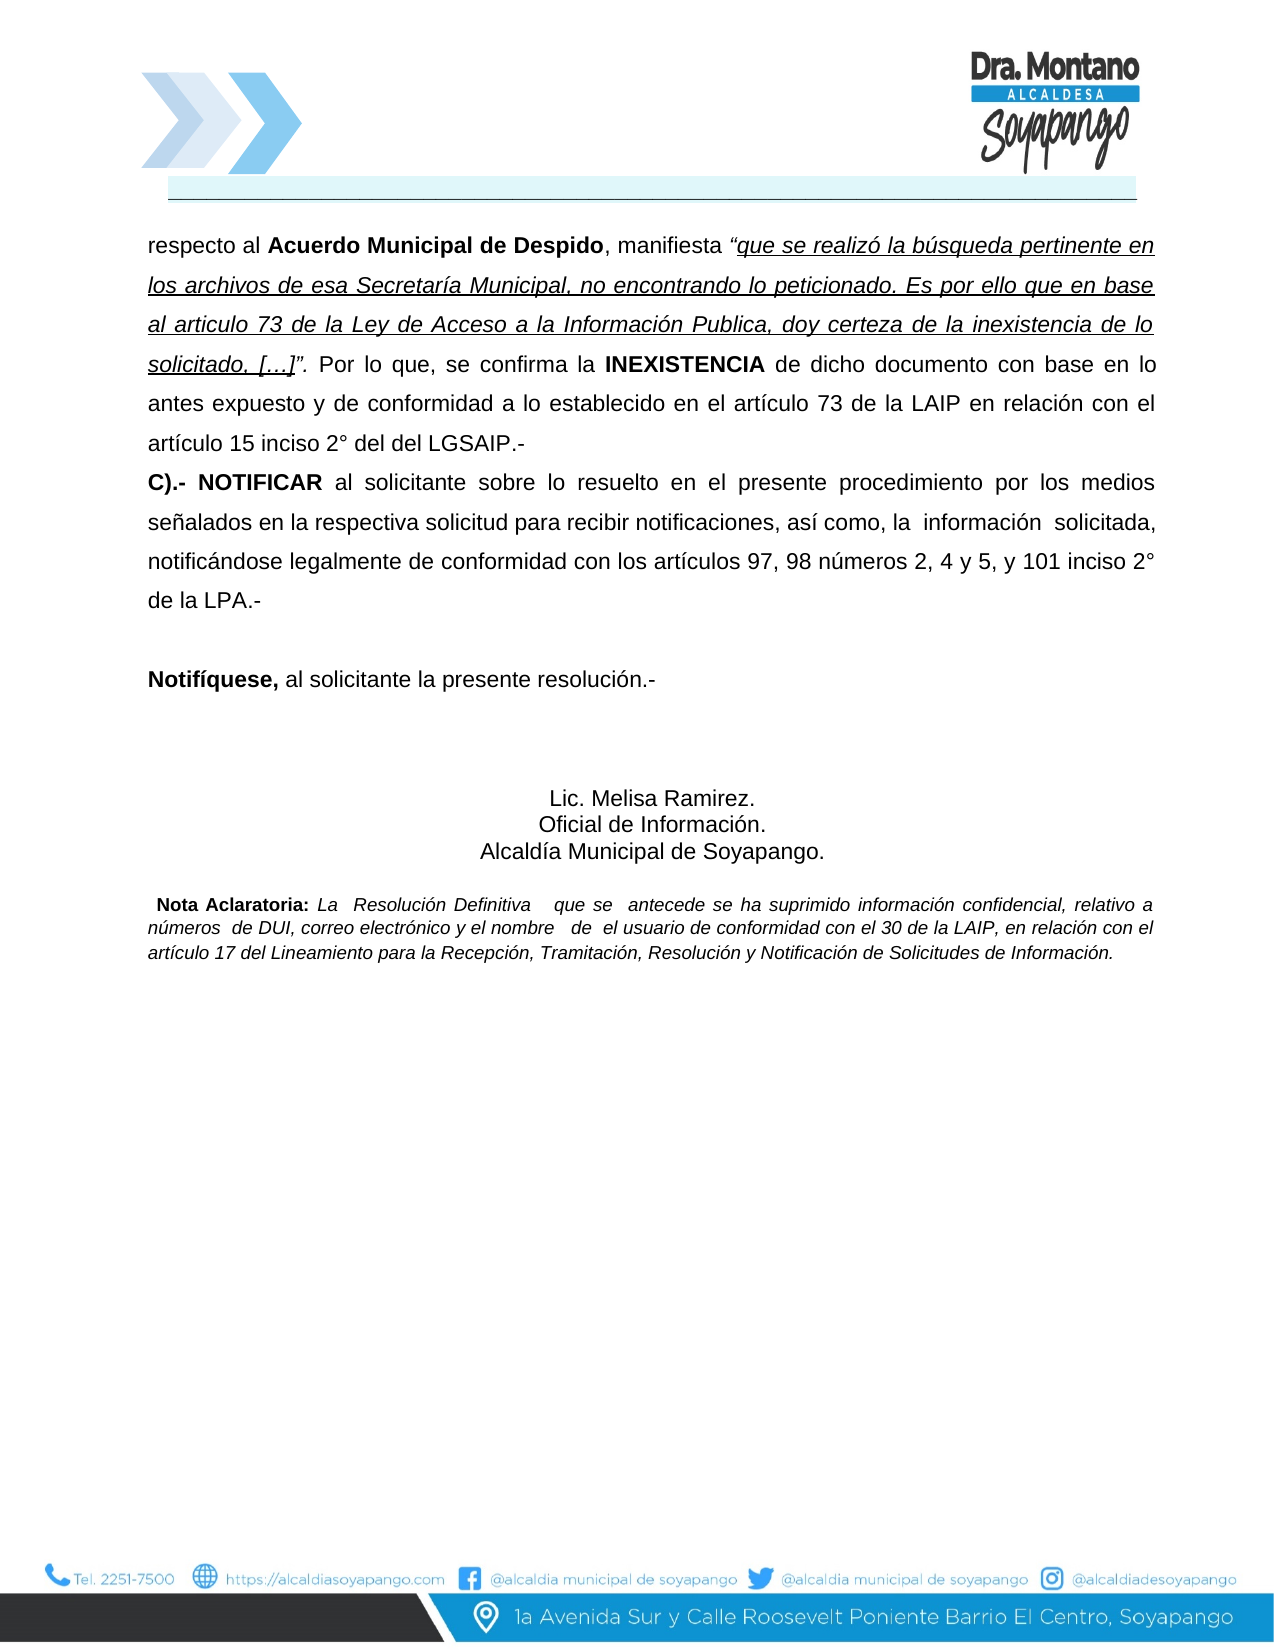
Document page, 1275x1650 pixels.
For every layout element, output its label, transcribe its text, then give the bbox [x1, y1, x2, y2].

text Notifíquese, al solicitante la presente resolución.- [148, 666, 1157, 693]
text Lic. Melisa Ramirez. [148, 785, 1157, 811]
text respecto al Acuerdo Municipal de Despido, manifiesta “que se realizó la búsqueda pertinente en los archivos de esa Secretaría Municipal, no encontrando lo peticionado. Es por ello que en base al articulo 73 de la Ley de Acceso a la Información Publica, doy certeza de la inexistencia de lo solicitado, […]”. Por lo que, se confirma la INEXISTENCIA de dicho documento con base en lo antes expuesto y de conformidad a lo establecido en el artículo 73 de la LAIP en relación con el artículo 15 inciso 2° del del LGSAIP.- [148, 232, 1157, 456]
text Oficial de Información. [148, 811, 1157, 838]
picture [968, 43, 1017, 57]
text C).- NOTIFICAR al solicitante sobre lo resuelto en el presente procedimiento por los medios señalados en la respectiva solicitud para recibir notificaciones, así como, la información solicitada, notificándose legalmente de conformidad con los artículos 97, 98 números 2, 4 y 5, y 101 inciso 2° de la LPA.- [148, 469, 1157, 614]
text Nota Aclaratoria: La Resolución Definitiva que se antecede se ha suprimido información confidencial, relativo a números de DUI, correo electrónico y el nombre de el usuario de conformidad con el 30 de la LAIP, en relación con el artículo 17 del Lineamiento para la Recepción, Tramitación, Resolución y Notificación de Solicitudes de Información. [148, 890, 1157, 964]
text Alcaldía Municipal de Soyapango. [148, 838, 1157, 864]
